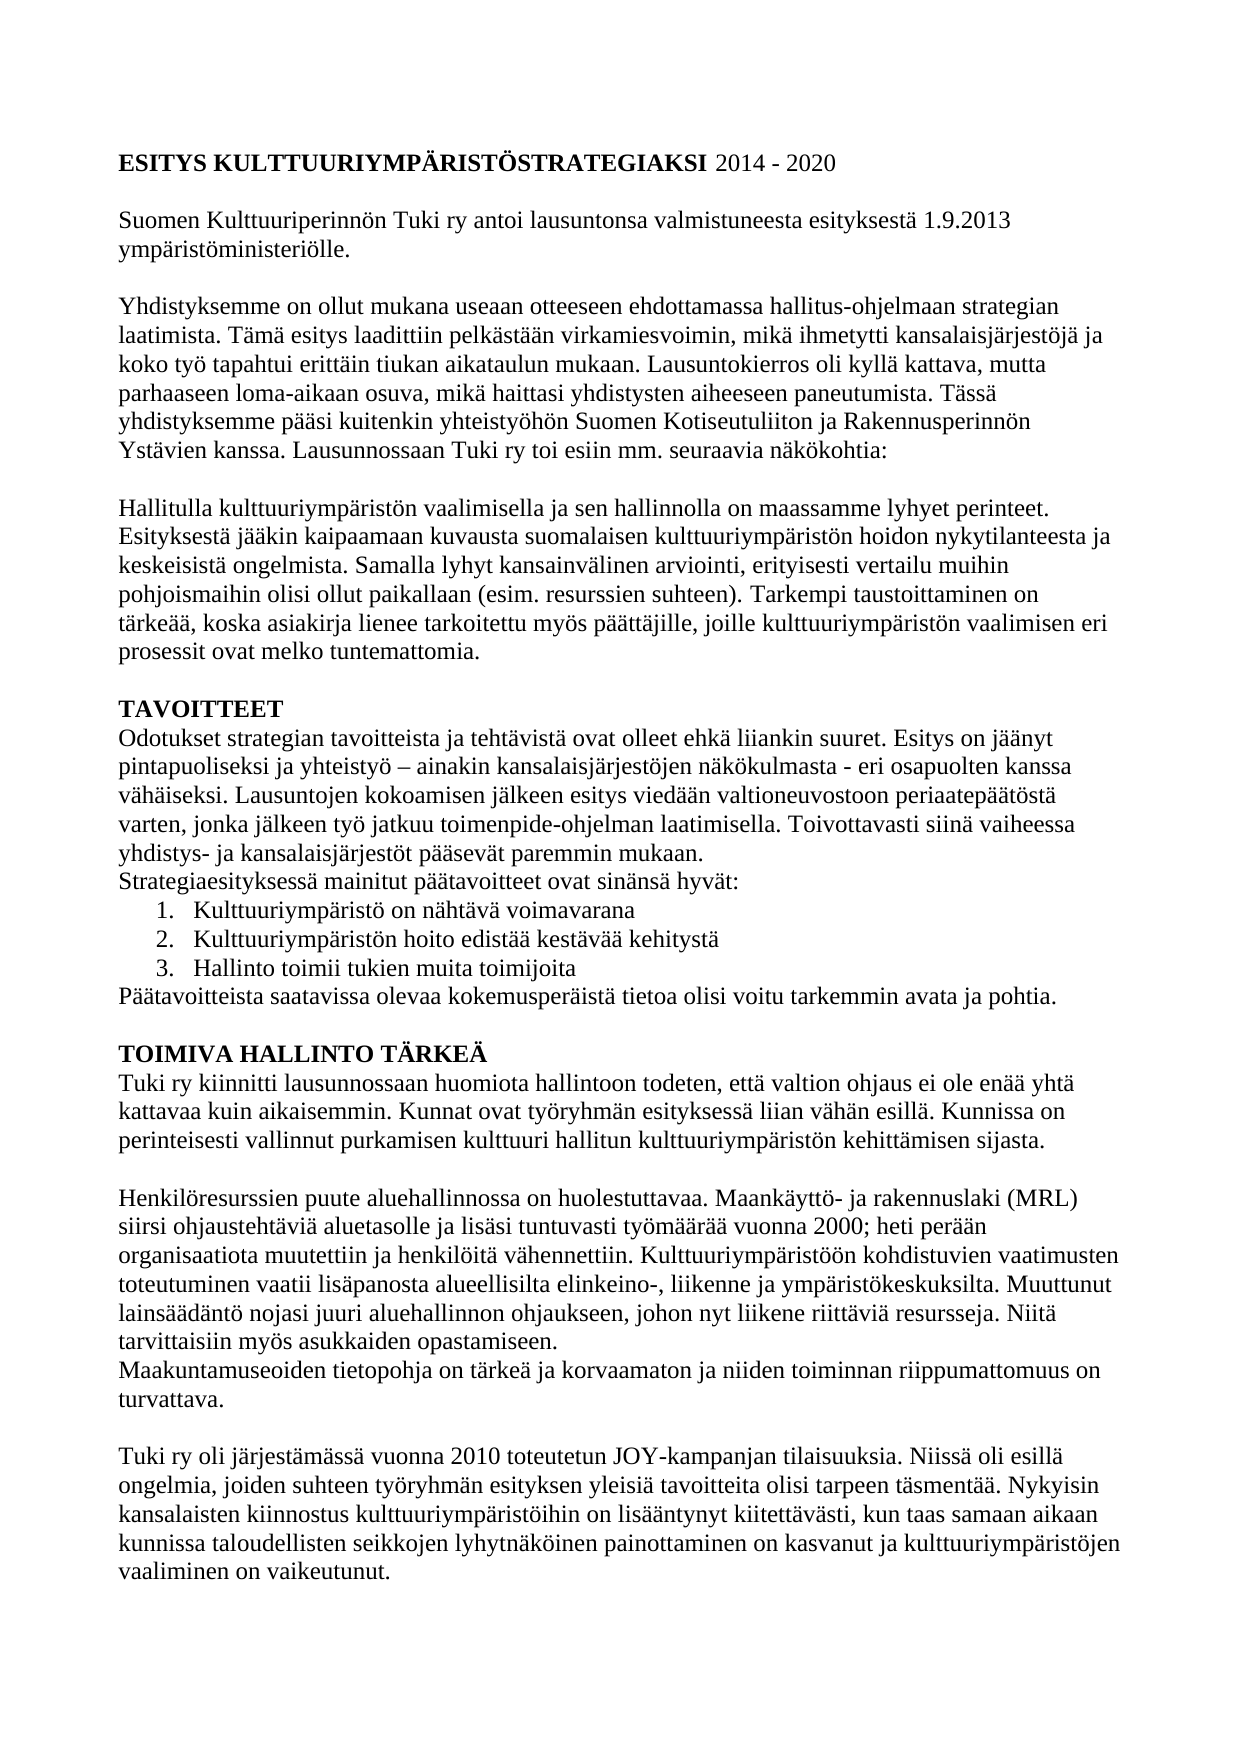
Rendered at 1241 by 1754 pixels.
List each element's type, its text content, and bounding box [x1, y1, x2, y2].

text Henkilöresurssien puute aluehallinnossa on huolestuttavaa. Maankäyttö- ja rakennuslaki (MRL) siirsi ohjaustehtäviä aluetasolle ja lisäsi tuntuvasti työmäärää vuonna 2000; heti perään organisaatiota muutettiin ja henkilöitä vähennettiin. Kulttuuriympäristöön kohdistuvien vaatimusten toteutuminen vaatii lisäpanosta alueellisilta elinkeino-, liikenne ja ympäristökeskuksilta. Muuttunut lainsäädäntö nojasi juuri aluehallinnon ohjaukseen, johon nyt liikene riittäviä resursseja. Niitä tarvittaisiin myös asukkaiden opastamiseen. [118, 1183, 1122, 1355]
list Kulttuuriympäristön hoito edistää kestävää kehitystä [156, 924, 1122, 953]
text Odotukset strategian tavoitteista ja tehtävistä ovat olleet ehkä liiankin suuret. Esitys on jäänyt pintapuoliseksi ja yhteistyö – ainakin kansalaisjärjestöjen näkökulmasta - eri osapuolten kanssa vähäiseksi. Lausuntojen kokoamisen jälkeen esitys viedään valtioneuvostoon periaatepäätöstä varten, jonka jälkeen työ jatkuu toimenpide-ohjelman laatimisella. Toivottavasti siinä vaiheessa yhdistys- ja kansalaisjärjestöt pääsevät paremmin mukaan. [118, 723, 1122, 866]
text Suomen Kulttuuriperinnön Tuki ry antoi lausuntonsa valmistuneesta esityksestä 1.9.2013 ympäristöministeriölle. [118, 205, 1122, 263]
text TAVOITTEET [118, 694, 1122, 723]
text Tuki ry kiinnitti lausunnossaan huomiota hallintoon todeten, että valtion ohjaus ei ole enää yhtä kattavaa kuin aikaisemmin. Kunnat ovat työryhmän esityksessä liian vähän esillä. Kunnissa on perinteisesti vallinnut purkamisen kulttuuri hallitun kulttuuriympäristön kehittämisen sijasta. [118, 1068, 1122, 1154]
list Kulttuuriympäristö on nähtävä voimavarana [156, 895, 1122, 924]
list Hallinto toimii tukien muita toimijoita [156, 953, 1122, 981]
text Strategiaesityksessä mainitut päätavoitteet ovat sinänsä hyvät: [118, 866, 1122, 895]
text Päätavoitteista saatavissa olevaa kokemusperäistä tietoa olisi voitu tarkemmin avata ja pohtia. [118, 981, 1122, 1010]
text Tuki ry oli järjestämässä vuonna 2010 toteutetun JOY-kampanjan tilaisuuksia. Niissä oli esillä ongelmia, joiden suhteen työryhmän esityksen yleisiä tavoitteita olisi tarpeen täsmentää. Nykyisin kansalaisten kiinnostus kulttuuriympäristöihin on lisääntynyt kiitettävästi, kun taas samaan aikaan kunnissa taloudellisten seikkojen lyhytnäköinen painottaminen on kasvanut ja kulttuuriympäristöjen vaaliminen on vaikeutunut. [118, 1441, 1122, 1585]
text Yhdistyksemme on ollut mukana useaan otteeseen ehdottamassa hallitus-ohjelmaan strategian laatimista. Tämä esitys laadittiin pelkästään virkamiesvoimin, mikä ihmetytti kansalaisjärjestöjä ja koko työ tapahtui erittäin tiukan aikataulun mukaan. Lausuntokierros oli kyllä kattava, mutta parhaaseen loma-aikaan osuva, mikä haittasi yhdistysten aiheeseen paneutumista. Tässä yhdistyksemme pääsi kuitenkin yhteistyöhön Suomen Kotiseutuliiton ja Rakennusperinnön Ystävien kanssa. Lausunnossaan Tuki ry toi esiin mm. seuraavia näkökohtia: [118, 291, 1122, 464]
text TOIMIVA HALLINTO TÄRKEÄ [118, 1039, 1122, 1068]
text ESITYS KULTTUURIYMPÄRISTÖSTRATEGIAKSI 2014 - 2020 [118, 148, 1122, 176]
text Hallitulla kulttuuriympäristön vaalimisella ja sen hallinnolla on maassamme lyhyet perinteet. Esityksestä jääkin kaipaamaan kuvausta suomalaisen kulttuuriympäristön hoidon nykytilanteesta ja keskeisistä ongelmista. Samalla lyhyt kansainvälinen arviointi, erityisesti vertailu muihin pohjoismaihin olisi ollut paikallaan (esim. resurssien suhteen). Tarkempi taustoittaminen on tärkeää, koska asiakirja lienee tarkoitettu myös päättäjille, joille kulttuuriympäristön vaalimisen eri prosessit ovat melko tuntemattomia. [118, 493, 1122, 665]
text Maakuntamuseoiden tietopohja on tärkeä ja korvaamaton ja niiden toiminnan riippumattomuus on turvattava. [118, 1355, 1122, 1413]
